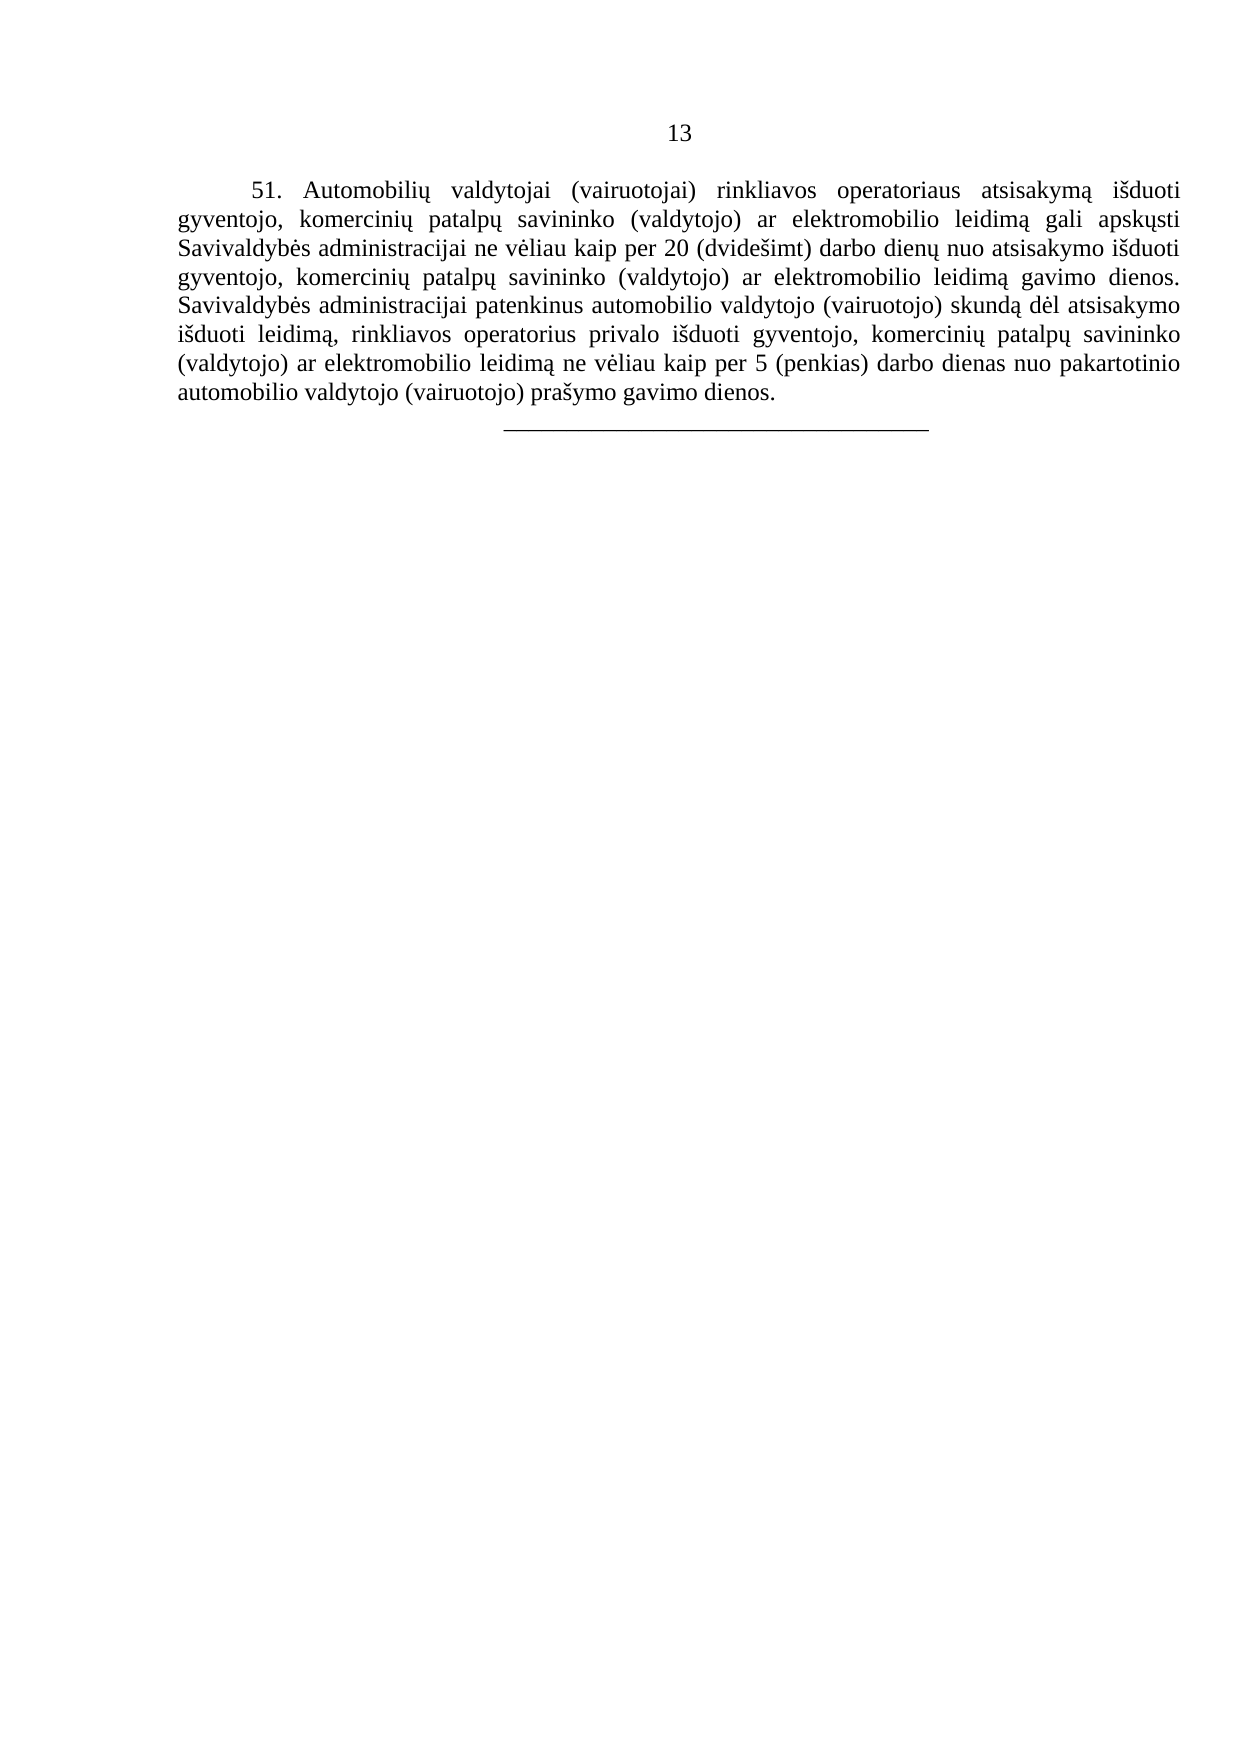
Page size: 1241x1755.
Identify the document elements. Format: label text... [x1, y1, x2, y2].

text __________________________________ [177, 406, 1181, 434]
text 51. Automobilių valdytojai (vairuotojai) rinkliavos operatoriaus atsisakymą išduoti gyventojo, komercinių patalpų savininko (valdytojo) ar elektromobilio leidimą gali apskųsti Savivaldybės administracijai ne vėliau kaip per 20 (dvidešimt) darbo dienų nuo atsisakymo išduoti gyventojo, komercinių patalpų savininko (valdytojo) ar elektromobilio leidimą gavimo dienos. Savivaldybės administracijai patenkinus automobilio valdytojo (vairuotojo) skundą dėl atsisakymo išduoti leidimą, rinkliavos operatorius privalo išduoti gyventojo, komercinių patalpų savininko (valdytojo) ar elektromobilio leidimą ne vėliau kaip per 5 (penkias) darbo dienas nuo pakartotinio automobilio valdytojo (vairuotojo) prašymo gavimo dienos. [177, 176, 1181, 406]
